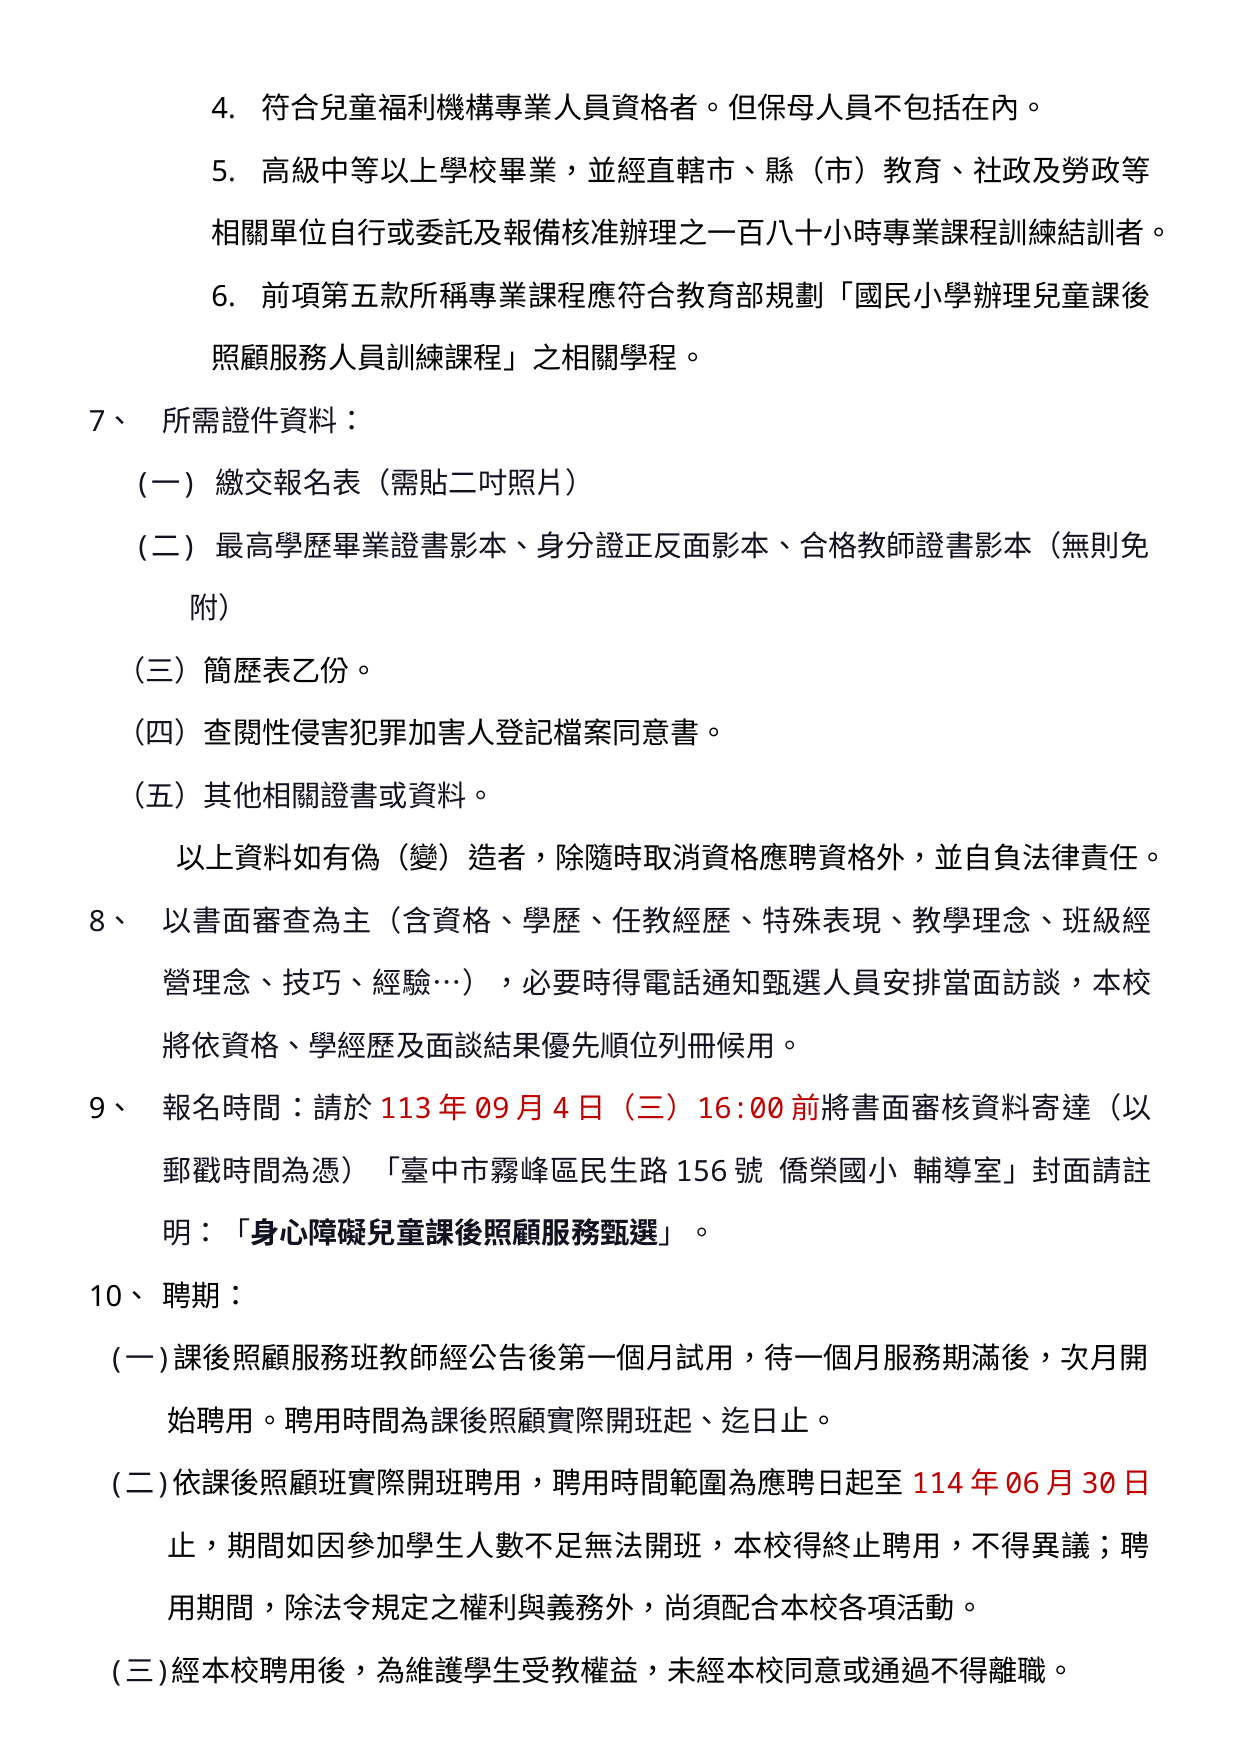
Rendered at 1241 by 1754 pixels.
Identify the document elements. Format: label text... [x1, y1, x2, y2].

list 前項第五款所稱專業課程應符合教育部規劃「國民小學辦理兒童課後照顧服務人員訓練課程」之相關學程。 [211, 252, 1152, 377]
list 報名時間：請於113年09月4日（三）16:00前將書面審核資料寄達（以郵戳時間為憑）「臺中市霧峰區民生路156號 僑榮國小 輔導室」封面請註明：「身心障礙兒童課後照顧服務甄選」。 [89, 1064, 1152, 1252]
text （三）簡歷表乙份。 [116, 627, 1152, 689]
text (一)課後照顧服務班教師經公告後第一個月試用，待一個月服務期滿後，次月開始聘用。聘用時間為課後照顧實際開班起、迄日止。 [107, 1314, 1152, 1439]
list 高級中等以上學校畢業，並經直轄市、縣（市）教育、社政及勞政等相關單位自行或委託及報備核准辦理之一百八十小時專業課程訓練結訓者。 [211, 127, 1152, 252]
list 所需證件資料： [89, 377, 1152, 439]
text (三)經本校聘用後，為維護學生受教權益，未經本校同意或通過不得離職。 [107, 1627, 1152, 1689]
text (二) 最高學歷畢業證書影本、身分證正反面影本、合格教師證書影本（無則免附） [116, 502, 1152, 627]
text （五）其他相關證書或資料。 [116, 752, 1152, 814]
list 聘期： [89, 1252, 1152, 1314]
text 以上資料如有偽（變）造者，除隨時取消資格應聘資格外，並自負法律責任。 [89, 814, 1152, 877]
list 符合兒童福利機構專業人員資格者。但保母人員不包括在內。 [211, 64, 1152, 127]
text (二)依課後照顧班實際開班聘用，聘用時間範圍為應聘日起至114年06月30日止，期間如因參加學生人數不足無法開班，本校得終止聘用，不得異議；聘用期間，除法令規定之權利與義務外，尚須配合本校各項活動。 [107, 1439, 1152, 1627]
list 以書面審查為主（含資格、學歷、任教經歷、特殊表現、教學理念、班級經營理念、技巧、經驗…），必要時得電話通知甄選人員安排當面訪談，本校將依資格、學經歷及面談結果優先順位列冊候用。 [89, 877, 1152, 1064]
text （四）查閱性侵害犯罪加害人登記檔案同意書。 [116, 689, 1152, 752]
text (一) 繳交報名表（需貼二吋照片） [116, 439, 1152, 502]
